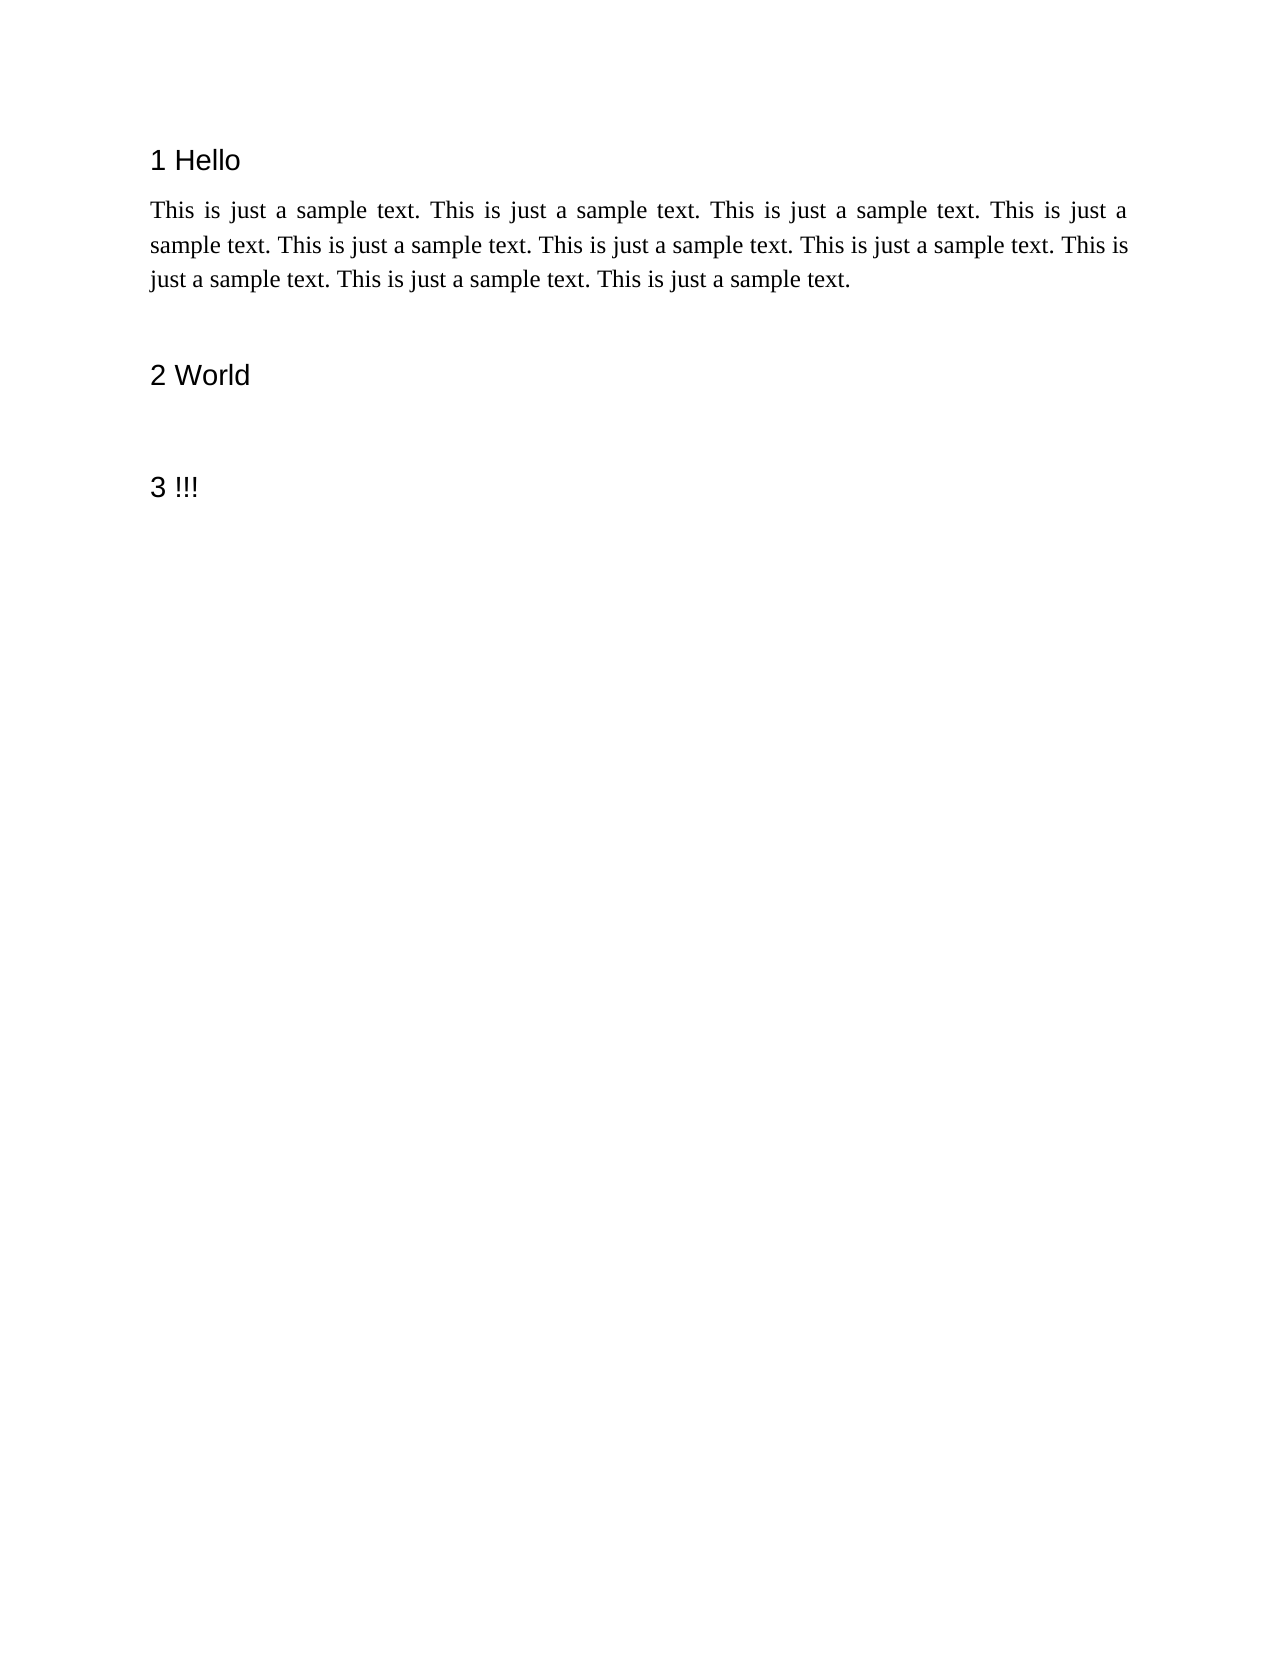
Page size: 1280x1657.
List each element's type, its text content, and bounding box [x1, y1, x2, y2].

subtitle 3 !!! [150, 470, 1130, 504]
text This is just a sample text. This is just a sample text. This is just a sample text. This is just a sample text. This is just a sample text. This is just a sample text. This is just a sample text. This is just a sample text. This is just a sample text. This is just a sample text. [150, 195, 1130, 293]
subtitle 2 World [150, 358, 1130, 392]
subtitle 1 Hello [150, 143, 1130, 177]
